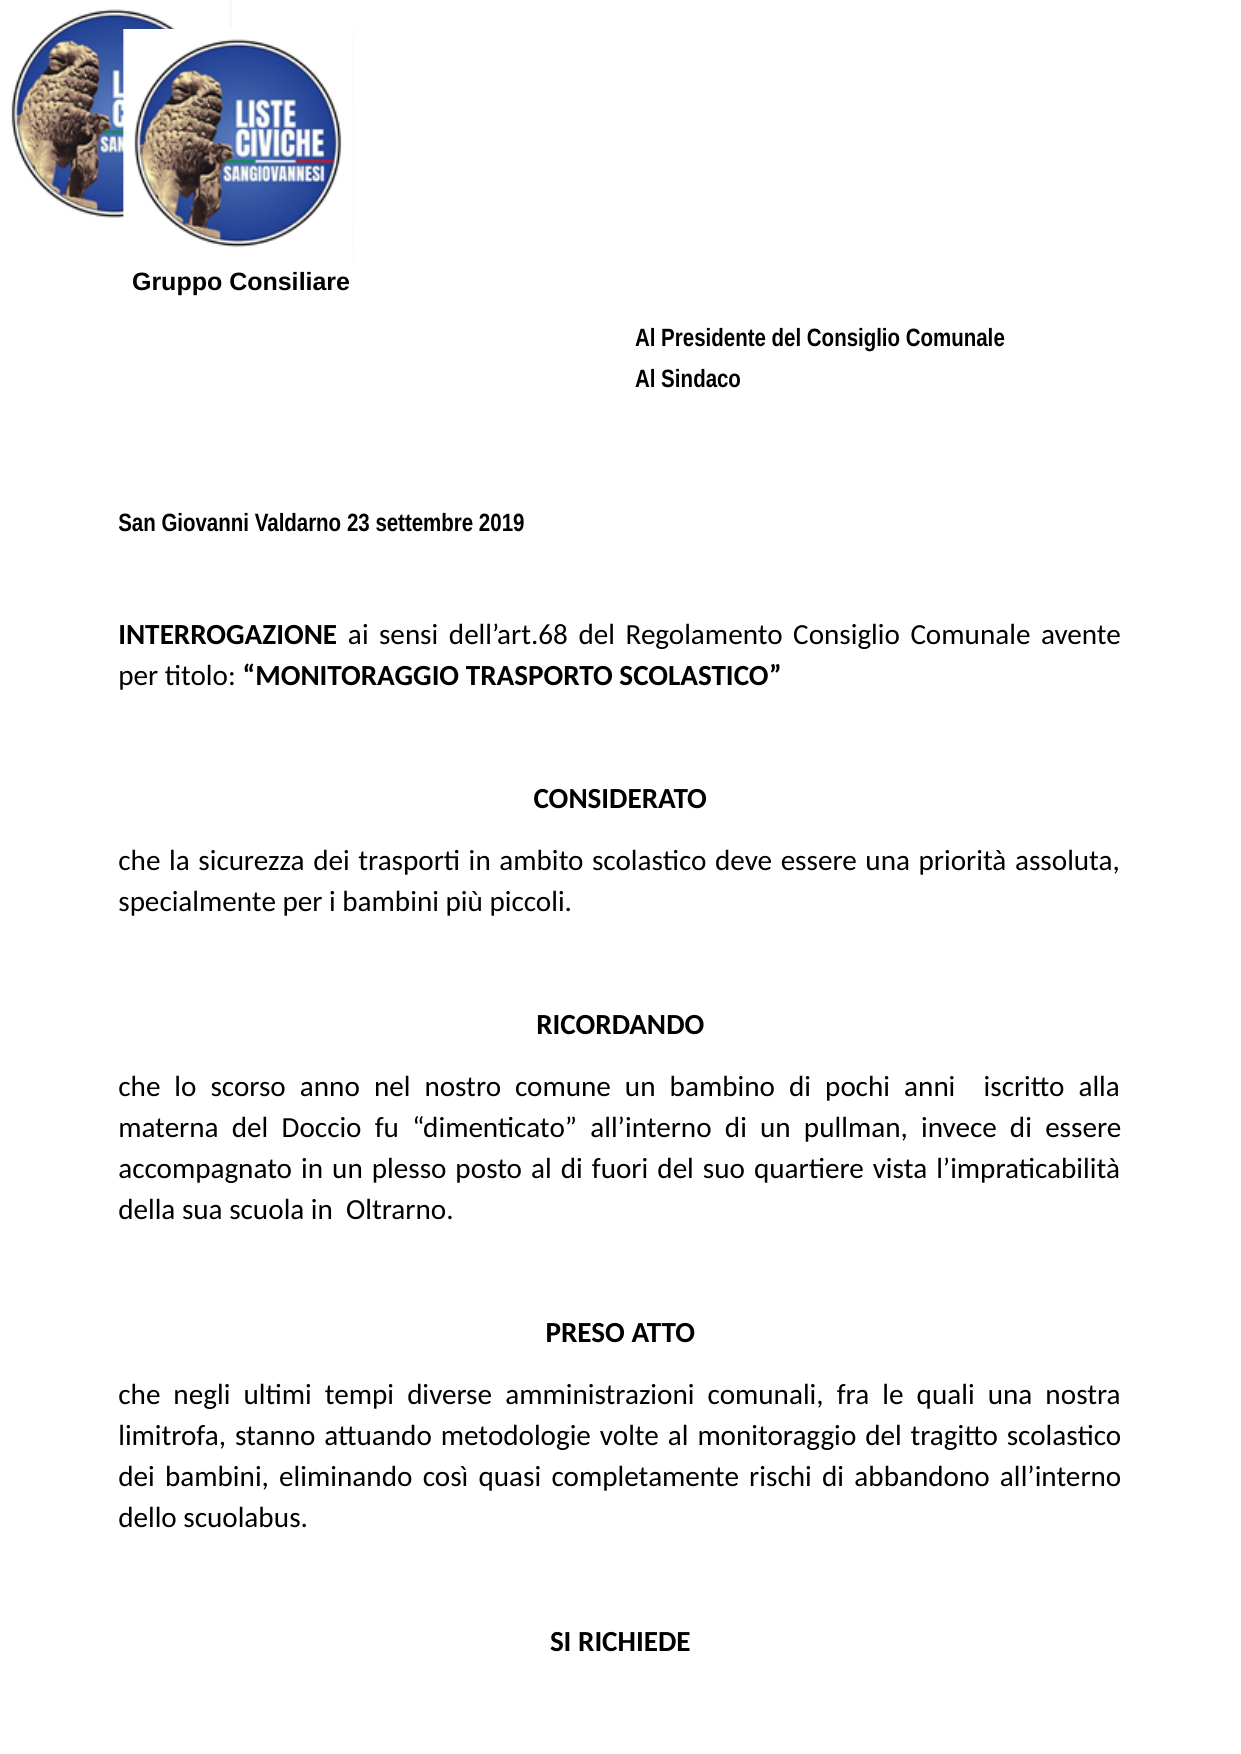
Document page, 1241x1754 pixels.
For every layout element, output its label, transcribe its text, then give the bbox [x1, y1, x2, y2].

text Al Sindaco [118, 364, 1122, 393]
text PRESO ATTO [118, 1314, 1122, 1350]
text che lo scorso anno nel nostro comune un bambino di pochi anni iscritto alla materna del Doccio fu “dimenticato” all’interno di un pullman, invece di essere accompagnato in un plesso posto al di fuori del suo quartiere vista l’impraticabilità della sua scuola in Oltrarno. [118, 1068, 1122, 1227]
text che negli ultimi tempi diverse amministrazioni comunali, fra le quali una nostra limitrofa, stanno attuando metodologie volte al monitoraggio del tragitto scolastico dei bambini, eliminando così quasi completamente rischi di abbandono all’interno dello scuolabus. [118, 1376, 1122, 1535]
text San Giovanni Valdarno 23 settembre 2019 [118, 508, 1122, 537]
text che la sicurezza dei trasporti in ambito scolastico deve essere una priorità assoluta, specialmente per i bambini più piccoli. [118, 842, 1122, 918]
text INTERROGAZIONE ai sensi dell’art.68 del Regolamento Consiglio Comunale avente per titolo: “MONITORAGGIO TRASPORTO SCOLASTICO” [118, 616, 1122, 692]
text CONSIDERATO [118, 780, 1122, 816]
text RICORDANDO [118, 1006, 1122, 1042]
text Al Presidente del Consiglio Comunale [118, 323, 1122, 352]
text SI RICHIEDE [118, 1623, 1122, 1658]
picture [0, 0, 355, 261]
